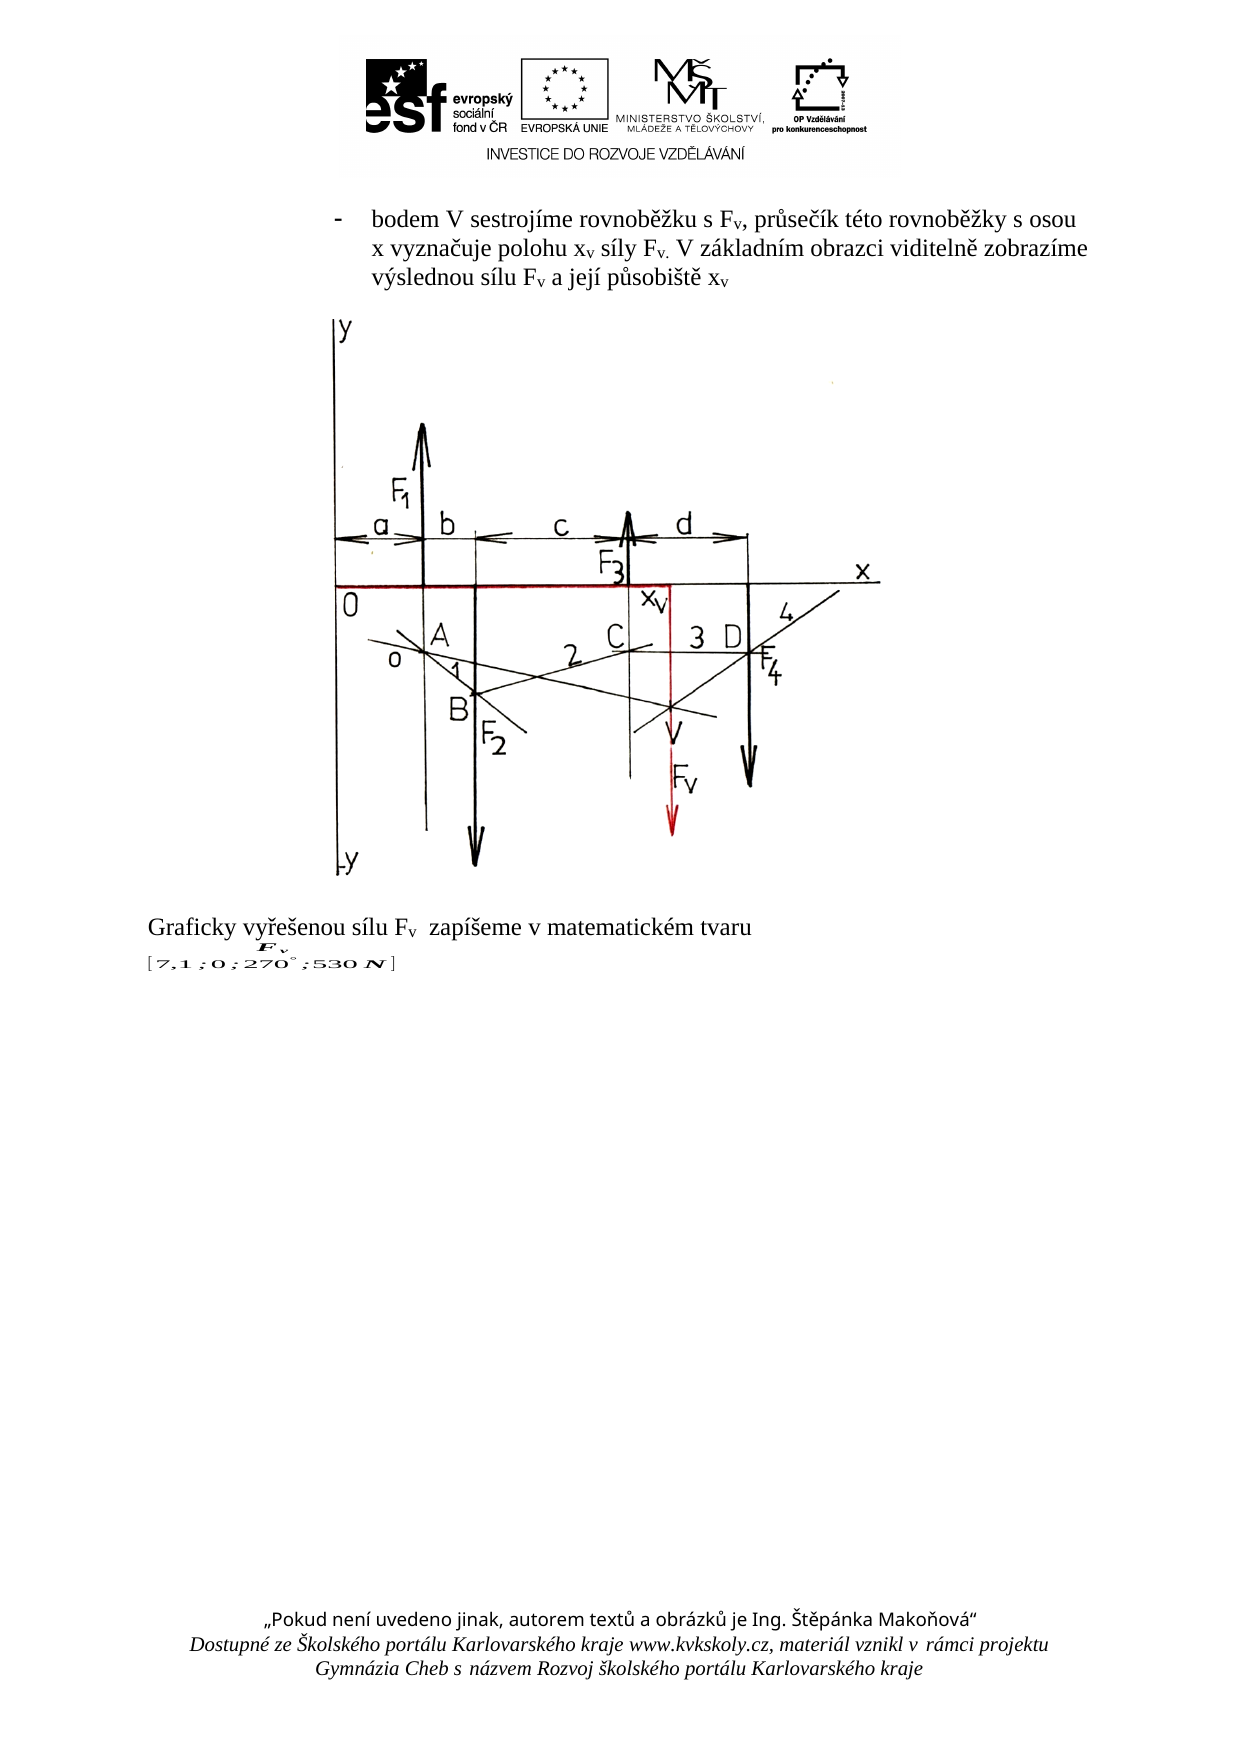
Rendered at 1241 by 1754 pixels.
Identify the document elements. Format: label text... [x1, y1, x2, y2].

list bodem V sestrojíme rovnoběžku s Fv, průsečík této rovnoběžky s osou x vyznačuje polohu xv síly Fv. V základním obrazci viditelně zobrazíme výslednou sílu Fv a její působiště xv [334, 204, 1093, 291]
text Graficky vyřešenou sílu Fv zapíšeme v matematickém tvaru [148, 912, 1093, 941]
